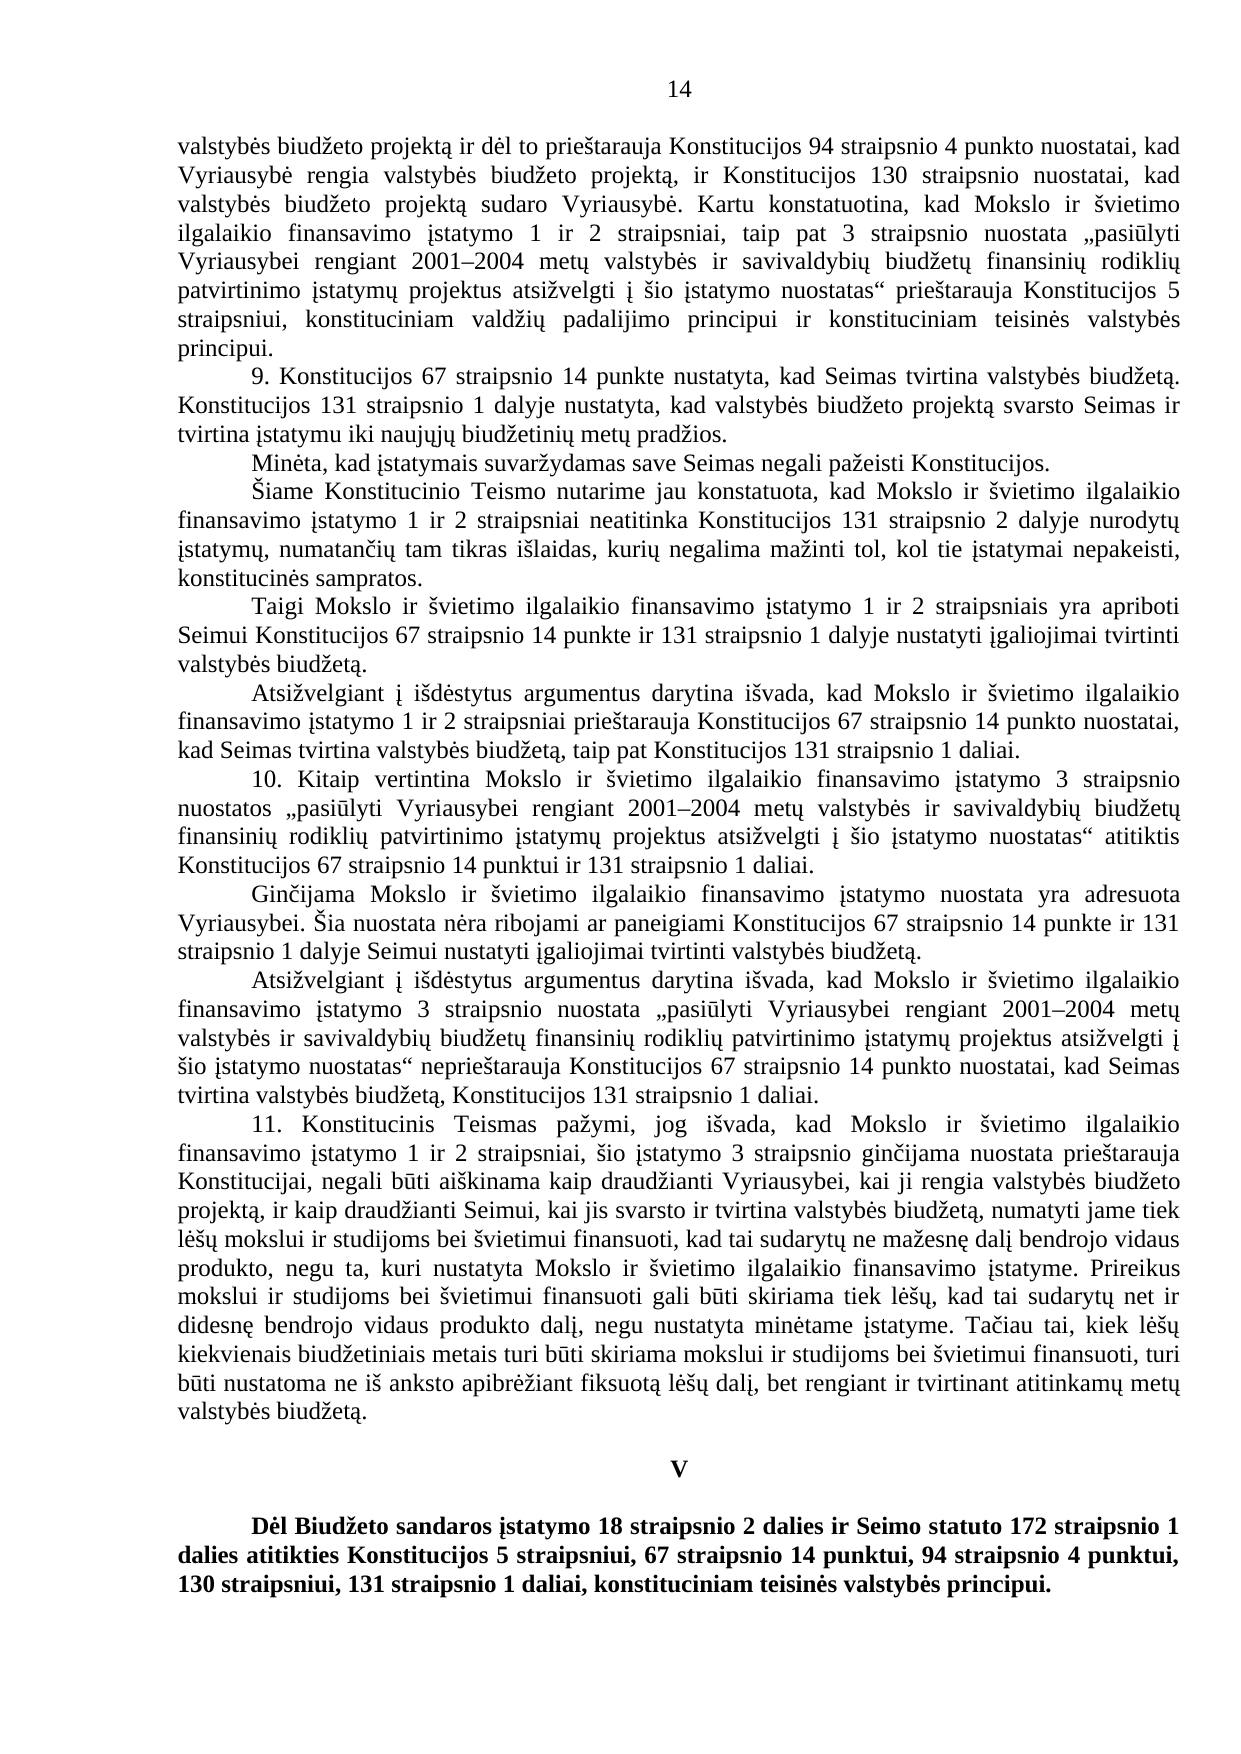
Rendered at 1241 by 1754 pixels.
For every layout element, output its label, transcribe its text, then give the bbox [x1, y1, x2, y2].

text valstybės biudžeto projektą ir dėl to prieštarauja Konstitucijos 94 straipsnio 4 punkto nuostatai, kad Vyriausybė rengia valstybės biudžeto projektą, ir Konstitucijos 130 straipsnio nuostatai, kad valstybės biudžeto projektą sudaro Vyriausybė. Kartu konstatuotina, kad Mokslo ir švietimo ilgalaikio finansavimo įstatymo 1 ir 2 straipsniai, taip pat 3 straipsnio nuostata „pasiūlyti Vyriausybei rengiant 2001–2004 metų valstybės ir savivaldybių biudžetų finansinių rodiklių patvirtinimo įstatymų projektus atsižvelgti į šio įstatymo nuostatas“ prieštarauja Konstitucijos 5 straipsniui, konstituciniam valdžių padalijimo principui ir konstituciniam teisinės valstybės principui. [177, 131, 1181, 361]
text Dėl Biudžeto sandaros įstatymo 18 straipsnio 2 dalies ir Seimo statuto 172 straipsnio 1 dalies atitikties Konstitucijos 5 straipsniui, 67 straipsnio 14 punktui, 94 straipsnio 4 punktui, 130 straipsniui, 131 straipsnio 1 daliai, konstituciniam teisinės valstybės principui. [177, 1511, 1181, 1598]
text 10. Kitaip vertintina Mokslo ir švietimo ilgalaikio finansavimo įstatymo 3 straipsnio nuostatos „pasiūlyti Vyriausybei rengiant 2001–2004 metų valstybės ir savivaldybių biudžetų finansinių rodiklių patvirtinimo įstatymų projektus atsižvelgti į šio įstatymo nuostatas“ atitiktis Konstitucijos 67 straipsnio 14 punktui ir 131 straipsnio 1 daliai. [177, 764, 1181, 879]
text 9. Konstitucijos 67 straipsnio 14 punkte nustatyta, kad Seimas tvirtina valstybės biudžetą. Konstitucijos 131 straipsnio 1 dalyje nustatyta, kad valstybės biudžeto projektą svarsto Seimas ir tvirtina įstatymu iki naujųjų biudžetinių metų pradžios. [177, 361, 1181, 448]
text Atsižvelgiant į išdėstytus argumentus darytina išvada, kad Mokslo ir švietimo ilgalaikio finansavimo įstatymo 3 straipsnio nuostata „pasiūlyti Vyriausybei rengiant 2001–2004 metų valstybės ir savivaldybių biudžetų finansinių rodiklių patvirtinimo įstatymų projektus atsižvelgti į šio įstatymo nuostatas“ neprieštarauja Konstitucijos 67 straipsnio 14 punkto nuostatai, kad Seimas tvirtina valstybės biudžetą, Konstitucijos 131 straipsnio 1 daliai. [177, 965, 1181, 1109]
text 11. Konstitucinis Teismas pažymi, jog išvada, kad Mokslo ir švietimo ilgalaikio finansavimo įstatymo 1 ir 2 straipsniai, šio įstatymo 3 straipsnio ginčijama nuostata prieštarauja Konstitucijai, negali būti aiškinama kaip draudžianti Vyriausybei, kai ji rengia valstybės biudžeto projektą, ir kaip draudžianti Seimui, kai jis svarsto ir tvirtina valstybės biudžetą, numatyti jame tiek lėšų mokslui ir studijoms bei švietimui finansuoti, kad tai sudarytų ne mažesnę dalį bendrojo vidaus produkto, negu ta, kuri nustatyta Mokslo ir švietimo ilgalaikio finansavimo įstatyme. Prireikus mokslui ir studijoms bei švietimui finansuoti gali būti skiriama tiek lėšų, kad tai sudarytų net ir didesnę bendrojo vidaus produkto dalį, negu nustatyta minėtame įstatyme. Tačiau tai, kiek lėšų kiekvienais biudžetiniais metais turi būti skiriama mokslui ir studijoms bei švietimui finansuoti, turi būti nustatoma ne iš anksto apibrėžiant fiksuotą lėšų dalį, bet rengiant ir tvirtinant atitinkamų metų valstybės biudžetą. [177, 1109, 1181, 1425]
text Taigi Mokslo ir švietimo ilgalaikio finansavimo įstatymo 1 ir 2 straipsniais yra apriboti Seimui Konstitucijos 67 straipsnio 14 punkte ir 131 straipsnio 1 dalyje nustatyti įgaliojimai tvirtinti valstybės biudžetą. [177, 591, 1181, 678]
text Ginčijama Mokslo ir švietimo ilgalaikio finansavimo įstatymo nuostata yra adresuota Vyriausybei. Šia nuostata nėra ribojami ar paneigiami Konstitucijos 67 straipsnio 14 punkte ir 131 straipsnio 1 dalyje Seimui nustatyti įgaliojimai tvirtinti valstybės biudžetą. [177, 879, 1181, 965]
text Atsižvelgiant į išdėstytus argumentus darytina išvada, kad Mokslo ir švietimo ilgalaikio finansavimo įstatymo 1 ir 2 straipsniai prieštarauja Konstitucijos 67 straipsnio 14 punkto nuostatai, kad Seimas tvirtina valstybės biudžetą, taip pat Konstitucijos 131 straipsnio 1 daliai. [177, 678, 1181, 764]
text V [177, 1454, 1181, 1483]
text Minėta, kad įstatymais suvaržydamas save Seimas negali pažeisti Konstitucijos. [177, 448, 1181, 476]
text Šiame Konstitucinio Teismo nutarime jau konstatuota, kad Mokslo ir švietimo ilgalaikio finansavimo įstatymo 1 ir 2 straipsniai neatitinka Konstitucijos 131 straipsnio 2 dalyje nurodytų įstatymų, numatančių tam tikras išlaidas, kurių negalima mažinti tol, kol tie įstatymai nepakeisti, konstitucinės sampratos. [177, 476, 1181, 591]
